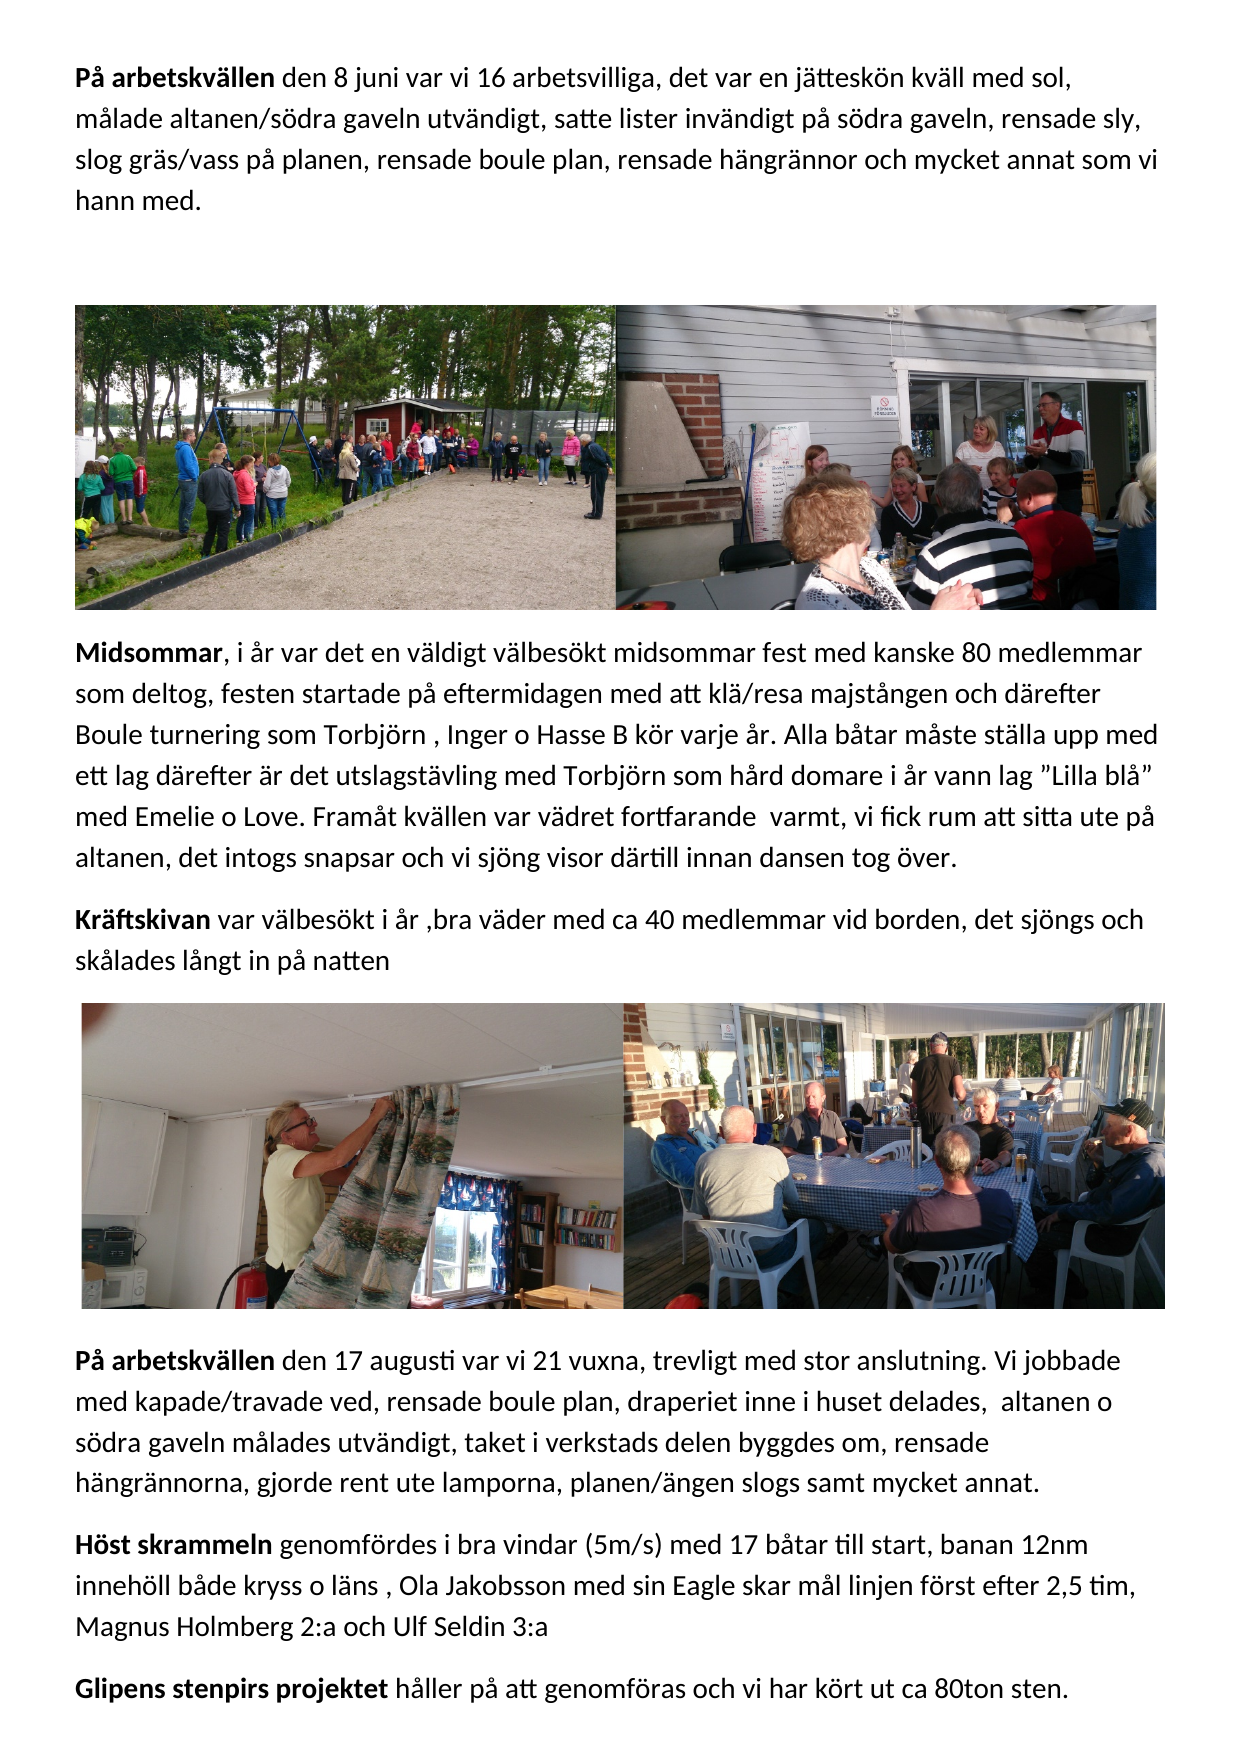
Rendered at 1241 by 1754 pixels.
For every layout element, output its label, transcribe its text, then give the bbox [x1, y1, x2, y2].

text Kräftskivan var välbesökt i år ,bra väder med ca 40 medlemmar vid borden, det sjöngs och skålades långt in på natten [75, 901, 1165, 977]
text Höst skrammeln genomfördes i bra vindar (5m/s) med 17 båtar till start, banan 12nm innehöll både kryss o läns , Ola Jakobsson med sin Eagle skar mål linjen först efter 2,5 tim, Magnus Holmberg 2:a och Ulf Seldin 3:a [75, 1526, 1165, 1644]
text På arbetskvällen den 17 augusti var vi 21 vuxna, trevligt med stor anslutning. Vi jobbade med kapade/travade ved, rensade boule plan, draperiet inne i huset delades, altanen o södra gaveln målades utvändigt, taket i verkstads delen byggdes om, rensade hängrännorna, gjorde rent ute lamporna, planen/ängen slogs samt mycket annat. [75, 1342, 1165, 1500]
text Glipens stenpirs projektet håller på att genomföras och vi har kört ut ca 80ton sten. [75, 1670, 1165, 1706]
picture [81, 1003, 1165, 1309]
picture [75, 305, 1157, 610]
text På arbetskvällen den 8 juni var vi 16 arbetsvilliga, det var en jätteskön kväll med sol, målade altanen/södra gaveln utvändigt, satte lister invändigt på södra gaveln, rensade sly, slog gräs/vass på planen, rensade boule plan, rensade hängrännor och mycket annat som vi hann med. [75, 59, 1165, 217]
text Midsommar, i år var det en väldigt välbesökt midsommar fest med kanske 80 medlemmar som deltog, festen startade på eftermidagen med att klä/resa majstången och därefter Boule turnering som Torbjörn , Inger o Hasse B kör varje år. Alla båtar måste ställa upp med ett lag därefter är det utslagstävling med Torbjörn som hård domare i år vann lag ”Lilla blå” med Emelie o Love. Framåt kvällen var vädret fortfarande varmt, vi fick rum att sitta ute på altanen, det intogs snapsar och vi sjöng visor därtill innan dansen tog över. [75, 634, 1165, 875]
